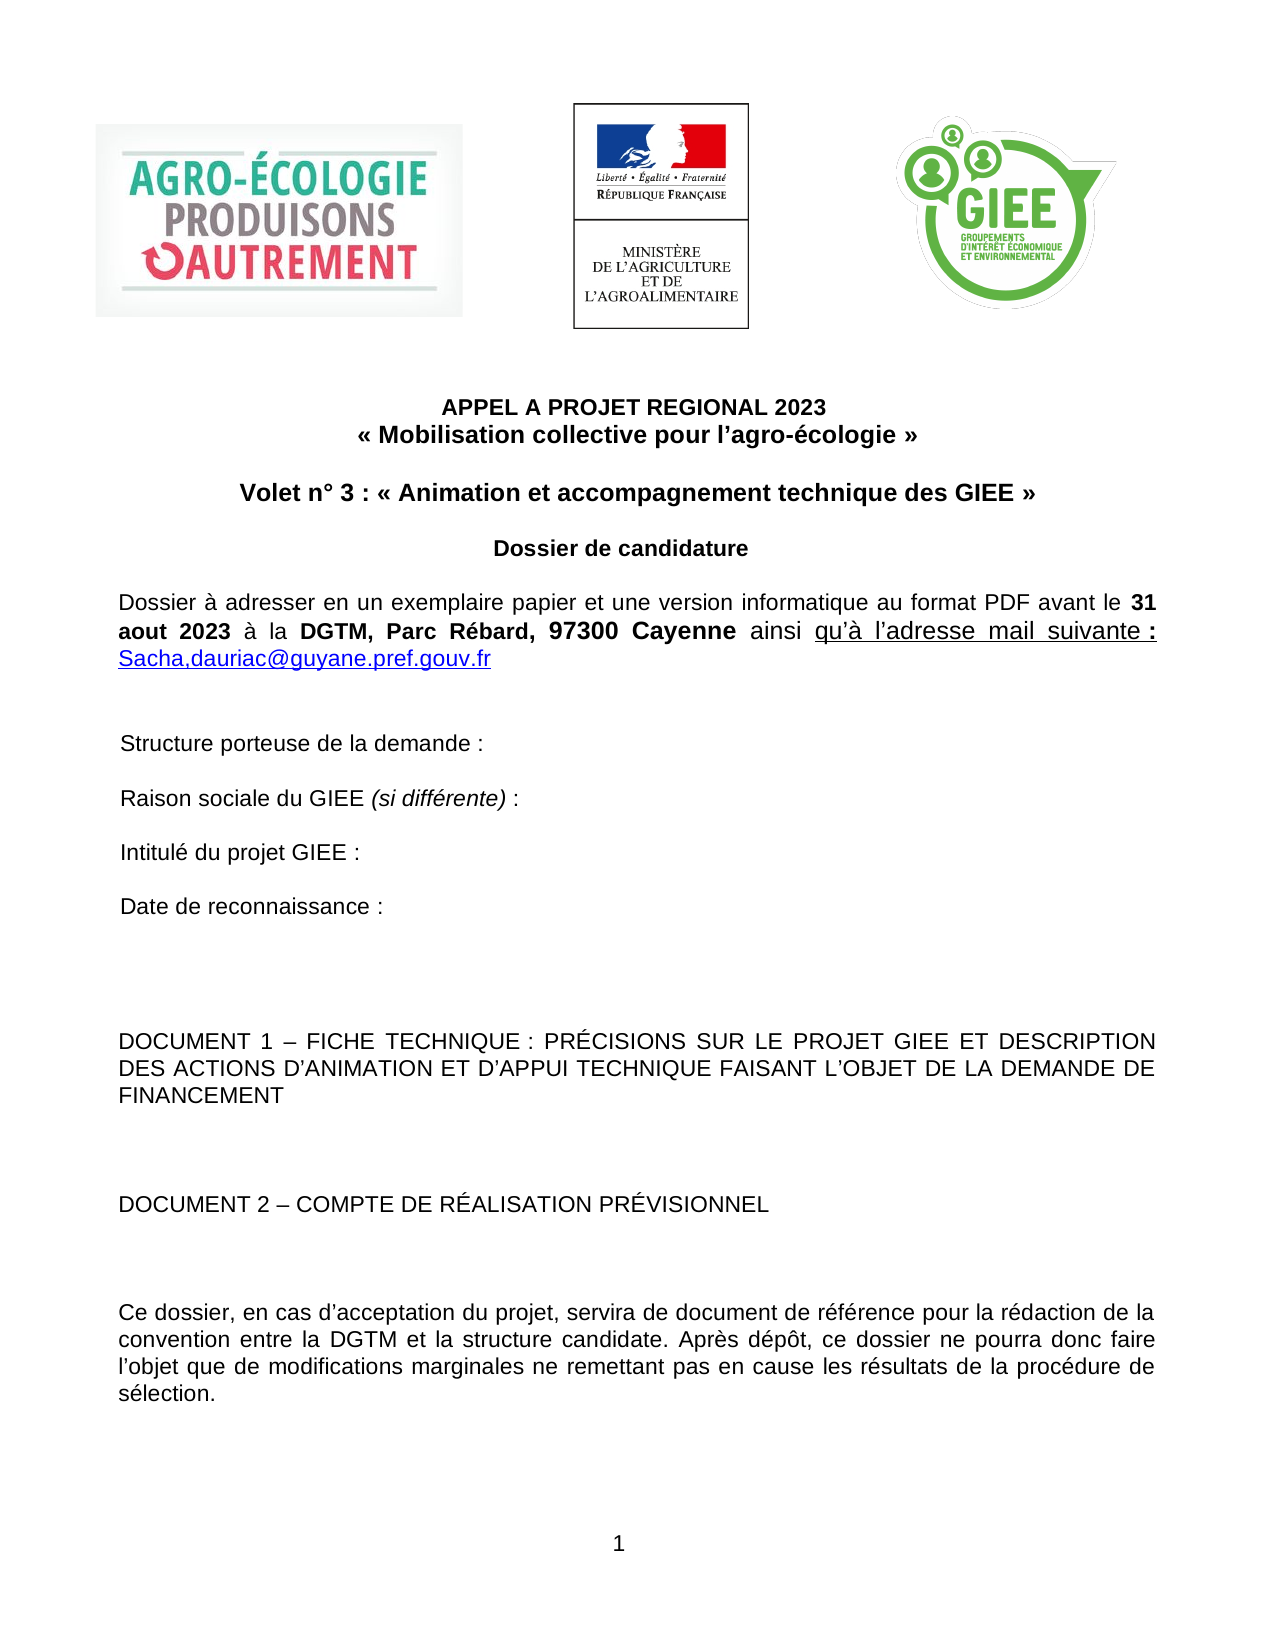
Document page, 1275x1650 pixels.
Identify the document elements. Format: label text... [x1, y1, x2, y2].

picture [896, 116, 1117, 309]
text « Mobilisation collective pour l’agro-écologie » [118, 420, 1157, 449]
picture [573, 103, 749, 329]
text APPEL A PROJET REGIONAL 2023 [118, 393, 1157, 420]
picture [95, 124, 463, 317]
table_header Structure porteuse de la demande : [113, 730, 1171, 784]
text Ce dossier, en cas d’acceptation du projet, servira de document de référence pour la rédaction de la convention entre la DGTM et la structure candidate. Après dépôt, ce dossier ne pourra donc faire l’objet que de modifications marginales ne remettant pas en cause les résultats de la procédure de sélection. [118, 1298, 1157, 1407]
text Dossier à adresser en un exemplaire papier et une version informatique au format PDF avant le 31 aout 2023 à la DGTM, Parc Rébard, 97300 Cayenne ainsi qu’à l’adresse mail suivante : Sacha,dauriac@guyane.pref.gouv.fr [118, 588, 1157, 672]
text DOCUMENT 2 – COMPTE DE RÉALISATION PRÉVISIONNEL [118, 1190, 1157, 1217]
text DOCUMENT 1 – FICHE TECHNIQUE : PRÉCISIONS SUR LE PROJET GIEE ET DESCRIPTION DES ACTIONS D’ANIMATION ET D’APPUI TECHNIQUE FAISANT L’OBJET DE LA DEMANDE DE FINANCEMENT [118, 1028, 1157, 1109]
table_cell Raison sociale du GIEE (si différente) : Intitulé du projet GIEE : [113, 784, 1171, 892]
table_cell Date de reconnaissance : [113, 892, 1171, 946]
text Volet n° 3 : « Animation et accompagnement technique des GIEE » [118, 478, 1157, 507]
text Dossier de candidature [118, 534, 1157, 561]
